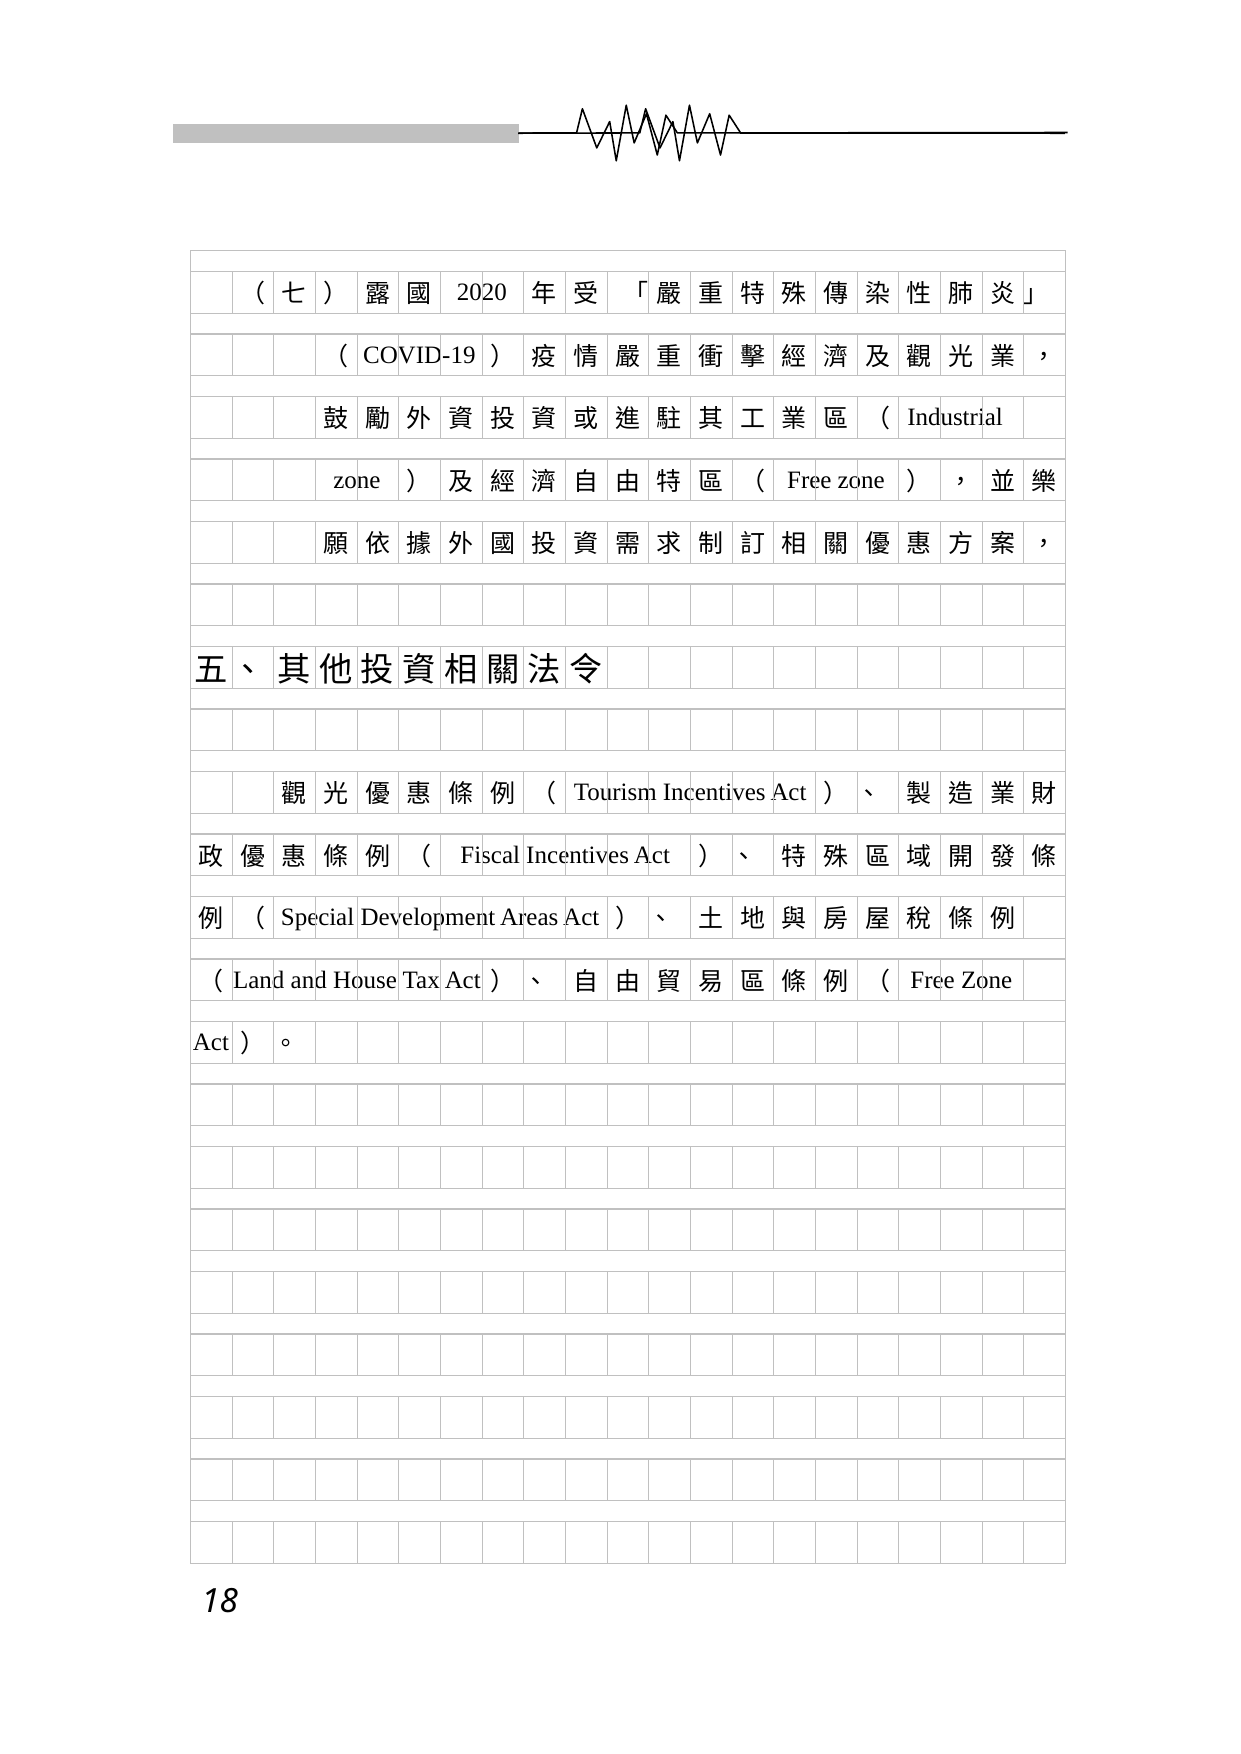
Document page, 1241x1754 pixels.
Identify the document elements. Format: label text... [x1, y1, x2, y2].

text 投 [358, 647, 398, 688]
text 相 [441, 647, 482, 688]
text [733, 647, 773, 688]
text 其 [274, 647, 315, 688]
text 五 [191, 647, 232, 688]
text [858, 647, 898, 688]
text [774, 647, 815, 688]
text 觀光優惠條例（Tourism Incentives Act）、製造業財政優惠條例（Fiscal Incentives Act）、特殊區域開發條例（Special Development Areas Act）、土地與房屋稅條例（Land and House Tax Act）、自由貿易區條例（Free Zone Act）。 [191, 751, 1065, 771]
text [816, 647, 857, 688]
text 令 [566, 647, 607, 688]
text 、 [233, 647, 273, 688]
text （七）露國2020年受「嚴重特殊傳染性肺炎」（COVID-19）疫情嚴重衝擊經濟及觀光業，鼓勵外資投資或進駐其工業區（Industrial zone）及經濟自由特區（Free zone），並樂願依據外國投資需求制訂相關優惠方案， [214, 251, 1065, 271]
text （七）露國2020年受「嚴重特殊傳染性肺炎」（COVID-19）疫情嚴重衝擊經濟及觀光業，鼓勵外資投資或進駐其工業區（Industrial zone）及經濟自由特區（Free zone），並樂願依據外國投資需求制訂相關優惠方案， [214, 314, 1065, 333]
text 觀光優惠條例（Tourism Incentives Act）、製造業財政優惠條例（Fiscal Incentives Act）、特殊區域開發條例（Special Development Areas Act）、土地與房屋稅條例（Land and House Tax Act）、自由貿易區條例（Free Zone Act）。 [191, 876, 1065, 896]
text [191, 626, 1065, 646]
text [691, 647, 732, 688]
text [649, 647, 690, 688]
text 法 [524, 647, 565, 688]
text 關 [483, 647, 523, 688]
text [983, 647, 1023, 688]
text [608, 647, 648, 688]
text （七）露國2020年受「嚴重特殊傳染性肺炎」（COVID-19）疫情嚴重衝擊經濟及觀光業，鼓勵外資投資或進駐其工業區（Industrial zone）及經濟自由特區（Free zone），並樂願依據外國投資需求制訂相關優惠方案， [214, 439, 1065, 458]
text [941, 647, 982, 688]
text 他 [316, 647, 357, 688]
text （七）露國2020年受「嚴重特殊傳染性肺炎」（COVID-19）疫情嚴重衝擊經濟及觀光業，鼓勵外資投資或進駐其工業區（Industrial zone）及經濟自由特區（Free zone），並樂願依據外國投資需求制訂相關優惠方案， [214, 376, 1065, 396]
text （七）露國2020年受「嚴重特殊傳染性肺炎」（COVID-19）疫情嚴重衝擊經濟及觀光業，鼓勵外資投資或進駐其工業區（Industrial zone）及經濟自由特區（Free zone），並樂願依據外國投資需求制訂相關優惠方案， [214, 501, 1065, 521]
text 觀光優惠條例（Tourism Incentives Act）、製造業財政優惠條例（Fiscal Incentives Act）、特殊區域開發條例（Special Development Areas Act）、土地與房屋稅條例（Land and House Tax Act）、自由貿易區條例（Free Zone Act）。 [191, 814, 1065, 833]
text [1024, 647, 1065, 688]
text 觀光優惠條例（Tourism Incentives Act）、製造業財政優惠條例（Fiscal Incentives Act）、特殊區域開發條例（Special Development Areas Act）、土地與房屋稅條例（Land and House Tax Act）、自由貿易區條例（Free Zone Act）。 [191, 939, 1065, 958]
text 觀光優惠條例（Tourism Incentives Act）、製造業財政優惠條例（Fiscal Incentives Act）、特殊區域開發條例（Special Development Areas Act）、土地與房屋稅條例（Land and House Tax Act）、自由貿易區條例（Free Zone Act）。 [191, 1001, 1065, 1021]
text 資 [399, 647, 440, 688]
text [899, 647, 940, 688]
